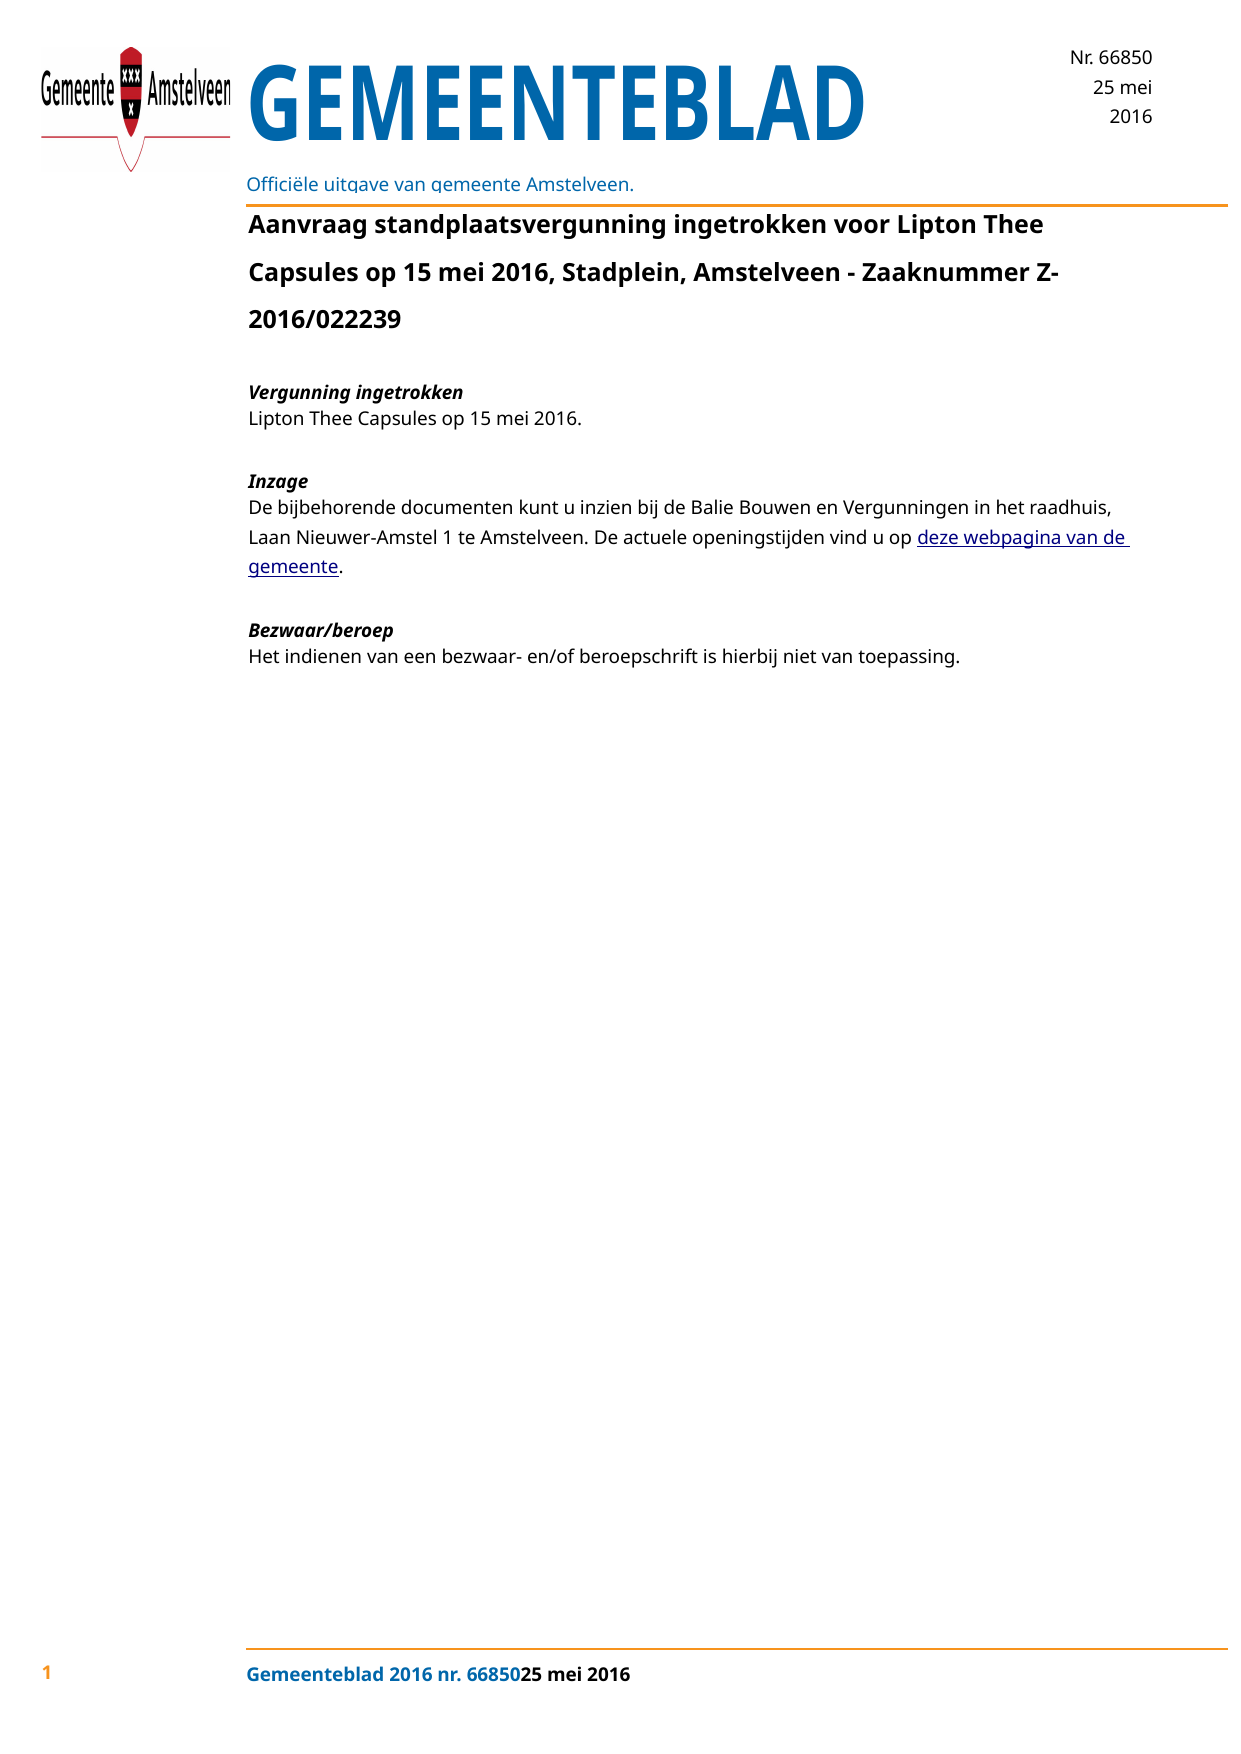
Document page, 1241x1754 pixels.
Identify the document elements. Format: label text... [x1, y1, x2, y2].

text De bijbehorende documenten kunt u inzien bij de Balie Bouwen en Vergunningen in het raadhuis, Laan Nieuwer-Amstel 1 te Amstelveen. De actuele openingstijden vind u op deze webpagina van de gemeente. [248, 494, 1152, 579]
text Aanvraag standplaatsvergunning ingetrokken voor Lipton Thee Capsules op 15 mei 2016, Stadplein, Amstelveen - Zaaknummer Z-2016/022239 [248, 207, 1152, 336]
picture [41, 47, 231, 172]
text Inzage [248, 469, 1152, 494]
text Het indienen van een bezwaar- en/of beroepschrift is hierbij niet van toepassing. [248, 643, 1152, 669]
text Lipton Thee Capsules op 15 mei 2016. [248, 405, 1152, 431]
text Bezwaar/beroep [248, 618, 1152, 643]
text Vergunning ingetrokken [248, 379, 1152, 405]
